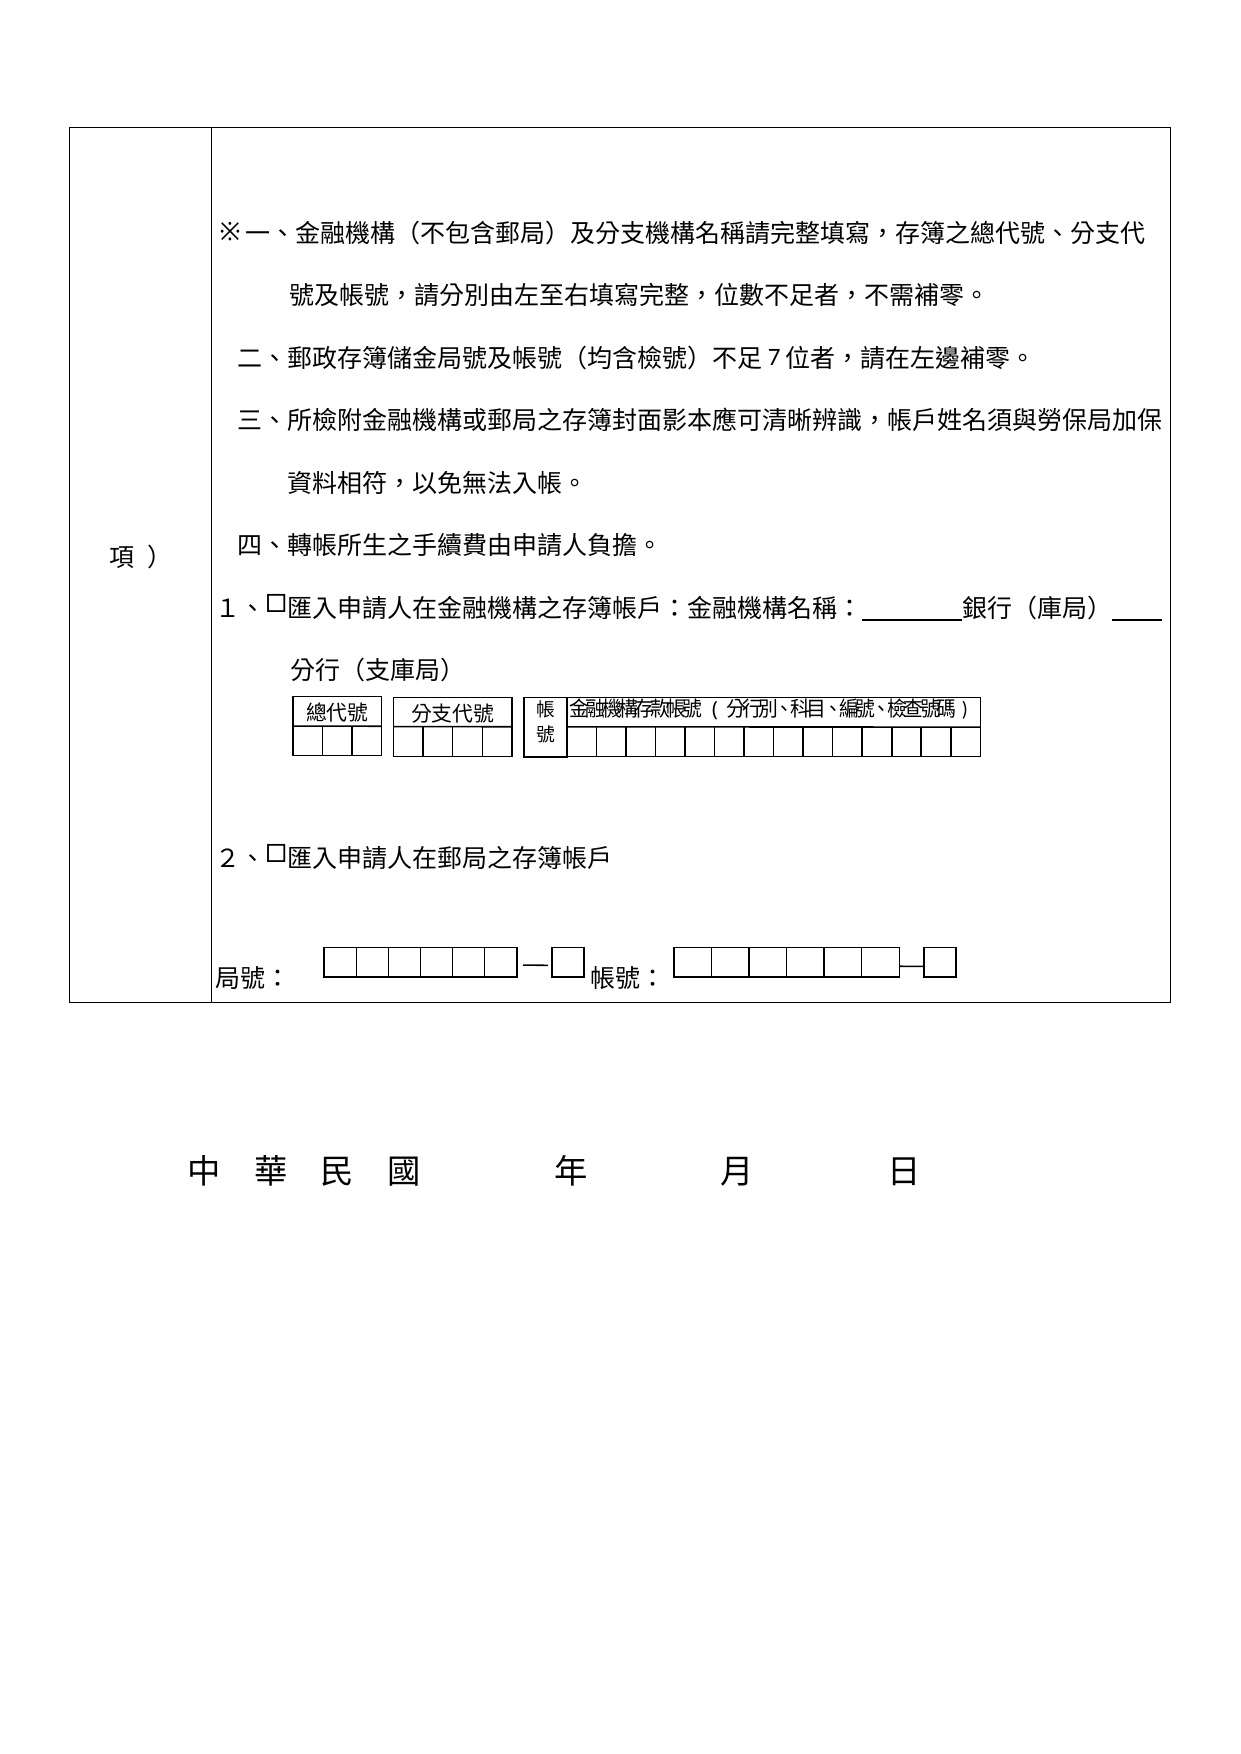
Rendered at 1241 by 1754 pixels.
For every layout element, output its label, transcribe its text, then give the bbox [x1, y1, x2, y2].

table_cell 項 ） [70, 128, 211, 1002]
table_cell ※一、金融機構（不包含郵局）及分支機構名稱請完整填寫，存簿之總代號、分支代號及帳號，請分別由左至右填寫完整，位數不足者，不需補零。 二、郵政存簿儲金局號及帳號（均含檢號）不足7位者，請在左邊補零。 三、所檢附金融機構或郵局之存簿封面影本應可清晰辨識，帳戶姓名須與勞保局加保資料相符，以免無法入帳。 四、轉帳所生之手續費由申請人負擔。 １、匯入申請人在金融機構之存簿帳戶：金融機構名稱： 銀行（庫局） 分行（支庫局） ２、匯入申請人在郵局之存簿帳戶 局號： 帳號： [212, 128, 1170, 1002]
text 中 華 民 國 年 月 日 [187, 1127, 1053, 1189]
